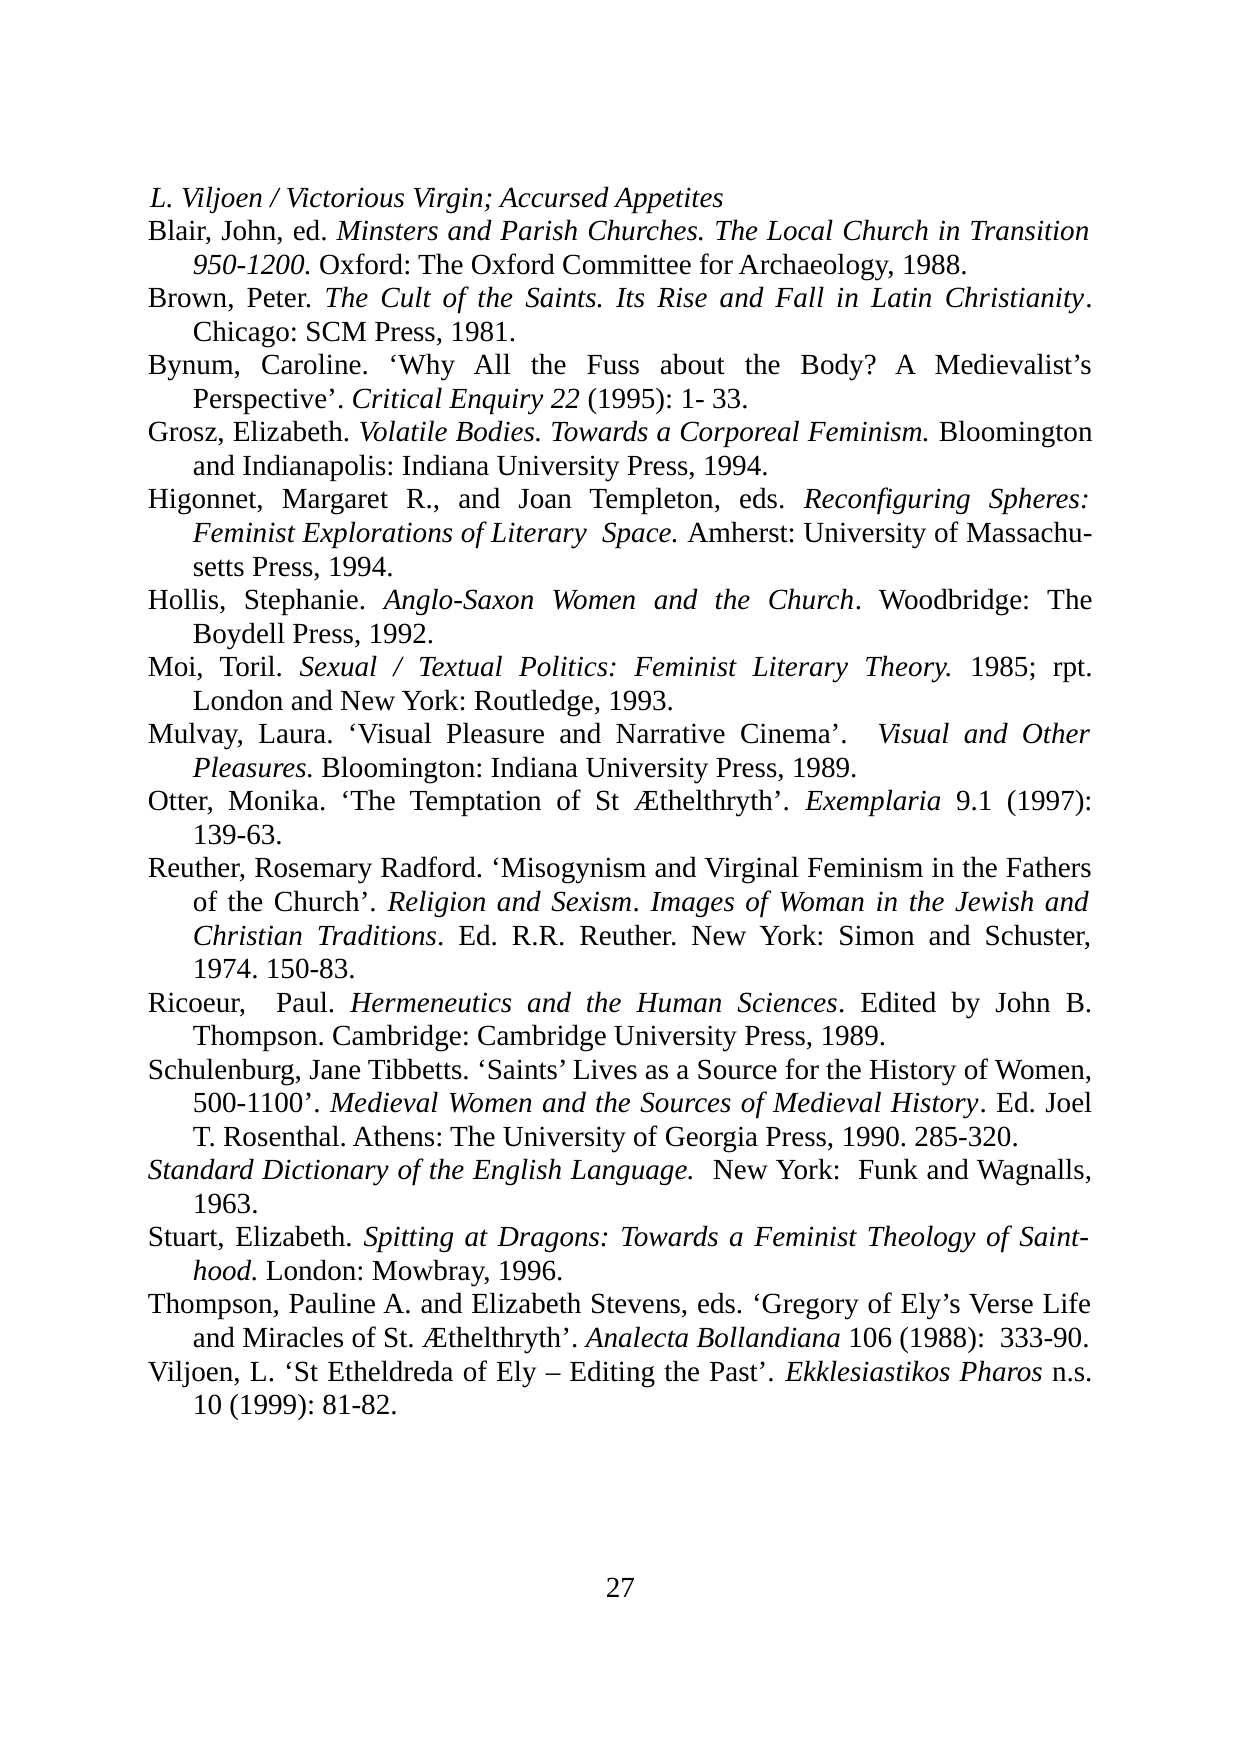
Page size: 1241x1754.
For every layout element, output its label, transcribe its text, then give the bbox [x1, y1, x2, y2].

text Standard Dictionary of the English Language. New York: Funk and Wagnalls, 1963. [148, 1152, 1092, 1219]
text Otter, Monika. ‘The Temptation of St Æthelthryth’. Exemplaria 9.1 (1997): 139-63. [148, 783, 1092, 851]
text Moi, Toril. Sexual / Textual Politics: Feminist Literary Theory. 1985; rpt. London and New York: Routledge, 1993. [148, 649, 1092, 716]
text Ricoeur, Paul. Hermeneutics and the Human Sciences. Edited by John B. Thompson. Cambridge: Cambridge University Press, 1989. [148, 985, 1092, 1052]
text Mulvay, Laura. ‘Visual Pleasure and Narrative Cinema’. Visual and Other Pleasures. Bloomington: Indiana University Press, 1989. [148, 716, 1092, 783]
text Thompson, Pauline A. and Elizabeth Stevens, eds. ‘Gregory of Ely’s Verse Life and Miracles of St. Æthelthryth’. Analecta Bollandiana 106 (1988): 333-90. [148, 1287, 1092, 1354]
text Blair, John, ed. Minsters and Parish Churches. The Local Church in Transition 950-1200. Oxford: The Oxford Committee for Archaeology, 1988. [148, 213, 1092, 280]
text Stuart, Elizabeth. Spitting at Dragons: Towards a Feminist Theology of Saint-hood. London: Mowbray, 1996. [148, 1219, 1092, 1287]
text Higonnet, Margaret R., and Joan Templeton, eds. Reconfiguring Spheres: Feminist Explorations of Literary Space. Amherst: University of Massachu-setts Press, 1994. [148, 482, 1092, 582]
text Grosz, Elizabeth. Volatile Bodies. Towards a Corporeal Feminism. Bloomington and Indianapolis: Indiana University Press, 1994. [148, 414, 1092, 482]
text Schulenburg, Jane Tibbetts. ‘Saints’ Lives as a Source for the History of Women, 500-1100’. Medieval Women and the Sources of Medieval History. Ed. Joel T. Rosenthal. Athens: The University of Georgia Press, 1990. 285-320. [148, 1052, 1092, 1152]
text Bynum, Caroline. ‘Why All the Fuss about the Body? A Medievalist’s Perspective’. Critical Enquiry 22 (1995): 1- 33. [148, 347, 1092, 414]
text Hollis, Stephanie. Anglo-Saxon Women and the Church. Woodbridge: The Boydell Press, 1992. [148, 582, 1092, 649]
text Viljoen, L. ‘St Etheldreda of Ely – Editing the Past’. Ekklesiastikos Pharos n.s. 10 (1999): 81-82. [148, 1354, 1092, 1421]
text Reuther, Rosemary Radford. ‘Misogynism and Virginal Feminism in the Fathers of the Church’. Religion and Sexism. Images of Woman in the Jewish and Christian Traditions. Ed. R.R. Reuther. New York: Simon and Schuster, 1974. 150-83. [148, 851, 1092, 985]
text Brown, Peter. The Cult of the Saints. Its Rise and Fall in Latin Christianity. Chicago: SCM Press, 1981. [148, 280, 1092, 347]
